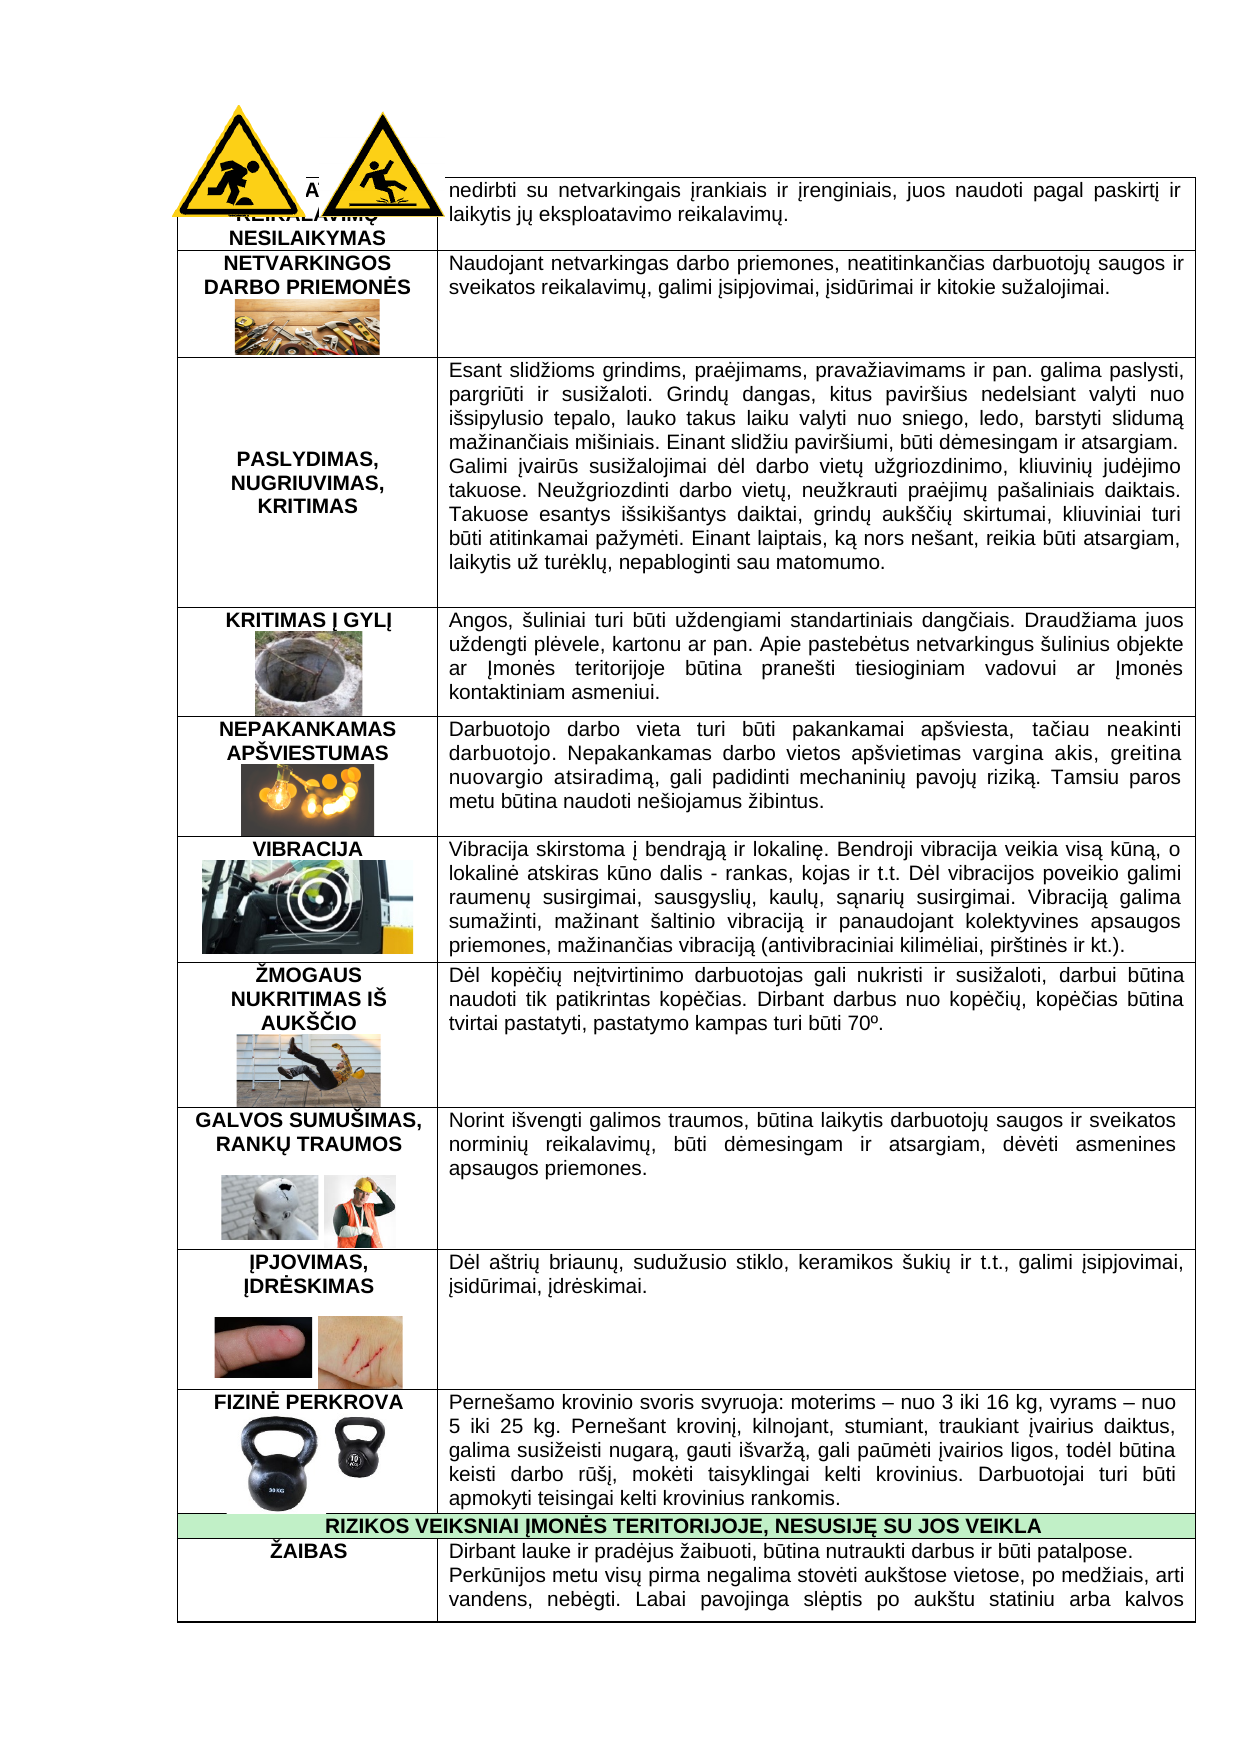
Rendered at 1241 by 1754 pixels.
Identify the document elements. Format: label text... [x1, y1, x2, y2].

table_cell EKSPLOATAVIMO REIKALAVIMŲ NESILAIKYMAS [178, 178, 437, 250]
table_cell NETVARKINGOS DARBO PRIEMONĖS [178, 251, 437, 357]
table_cell KRITIMAS Į GYLĮ [178, 608, 437, 716]
table_cell Esant slidžioms grindims, praėjimams, pravažiavimams ir pan. galima paslysti, pargriūti ir susižaloti. Grindų dangas, kitus paviršius nedelsiant valyti nuo išsipylusio tepalo, lauko takus laiku valyti nuo sniego, ledo, barstyti slidumą mažinančiais mišiniais. Einant slidžiu paviršiumi, būti dėmesingam ir atsargiam. Galimi įvairūs susižalojimai dėl darbo vietų užgriozdinimo, kliuvinių judėjimo takuose. Neužgriozdinti darbo vietų, neužkrauti praėjimų pašaliniais daiktais. Takuose esantys išsikišantys daiktai, grindų aukščių skirtumai, kliuviniai turi būti atitinkamai pažymėti. Einant laiptais, ką nors nešant, reikia būti atsargiam, laikytis už turėklų, nepabloginti sau matomumo. [438, 358, 1195, 607]
table_cell nedirbti su netvarkingais įrankiais ir įrenginiais, juos naudoti pagal paskirtį ir laikytis jų eksploatavimo reikalavimų. [438, 178, 1195, 250]
table_cell Pernešamo krovinio svoris svyruoja: moterims – nuo 3 iki 16 kg, vyrams – nuo 5 iki 25 kg. Pernešant krovinį, kilnojant, stumiant, traukiant įvairius daiktus, galima susižeisti nugarą, gauti išvaržą, gali paūmėti įvairios ligos, todėl būtina keisti darbo rūšį, mokėti taisyklingai kelti krovinius. Darbuotojai turi būti apmokyti teisingai kelti krovinius rankomis. [438, 1390, 1195, 1513]
table_cell ĮPJOVIMAS, ĮDRĖSKIMAS [178, 1250, 437, 1389]
table_cell Darbuotojo darbo vieta turi būti pakankamai apšviesta, tačiau neakinti darbuotojo. Nepakankamas darbo vietos apšvietimas vargina akis, greitina nuovargio atsiradimą, gali padidinti mechaninių pavojų riziką. Tamsiu paros metu būtina naudoti nešiojamus žibintus. [438, 717, 1195, 836]
table_cell ŽAIBAS [178, 1539, 437, 1621]
table_cell Dėl kopėčių neįtvirtinimo darbuotojas gali nukristi ir susižaloti, darbui būtina naudoti tik patikrintas kopėčias. Dirbant darbus nuo kopėčių, kopėčias būtina tvirtai pastatyti, pastatymo kampas turi būti 70º. [438, 963, 1195, 1107]
table_cell NEPAKANKAMAS APŠVIESTUMAS [427, 717, 437, 836]
table_cell Naudojant netvarkingas darbo priemones, neatitinkančias darbuotojų saugos ir sveikatos reikalavimų, galimi įsipjovimai, įsidūrimai ir kitokie sužalojimai. [438, 251, 1195, 357]
table_cell ŽMOGAUS NUKRITIMAS IŠ AUKŠČIO [178, 963, 437, 1107]
table_cell Angos, šuliniai turi būti uždengiami standartiniais dangčiais. Draudžiama juos uždengti plėvele, kartonu ar pan. Apie pastebėtus netvarkingus šulinius objekte ar Įmonės teritorijoje būtina pranešti tiesioginiam vadovui ar Įmonės kontaktiniam asmeniui. [438, 608, 1195, 716]
table_cell Vibracija skirstoma į bendrąją ir lokalinę. Bendroji vibracija veikia visą kūną, o lokalinė atskiras kūno dalis - rankas, kojas ir t.t. Dėl vibracijos poveikio galimi raumenų susirgimai, sausgyslių, kaulų, sąnarių susirgimai. Vibraciją galima sumažinti, mažinant šaltinio vibraciją ir panaudojant kolektyvines apsaugos priemones, mažinančias vibraciją (antivibraciniai kilimėliai, pirštinės ir kt.). [438, 837, 1195, 962]
table_cell Norint išvengti galimos traumos, būtina laikytis darbuotojų saugos ir sveikatos norminių reikalavimų, būti dėmesingam ir atsargiam, dėvėti asmenines apsaugos priemones. [438, 1108, 1195, 1248]
table_cell Dėl aštrių briaunų, sudužusio stiklo, keramikos šukių ir t.t., galimi įsipjovimai, įsidūrimai, įdrėskimai. [438, 1250, 1195, 1389]
table_cell FIZINĖ PERKROVA [178, 1390, 437, 1513]
table_cell NEPAKANKAMAS APŠVIESTUMAS [178, 717, 188, 836]
table_cell PASLYDIMAS, NUGRIUVIMAS, KRITIMAS [178, 358, 437, 607]
table_cell GALVOS SUMUŠIMAS, RANKŲ TRAUMOS [178, 1108, 437, 1248]
table_cell Dirbant lauke ir pradėjus žaibuoti, būtina nutraukti darbus ir būti patalpose. Perkūnijos metu visų pirma negalima stovėti aukštose vietose, po medžiais, arti vandens, nebėgti. Labai pavojinga slėptis po aukštu statiniu arba kalvos [438, 1539, 1195, 1621]
table_cell RIZIKOS VEIKSNIAI ĮMONĖS TERITORIJOJE, NESUSIJĘ SU JOS VEIKLA [178, 1514, 1195, 1538]
table_cell VIBRACIJA [178, 837, 437, 962]
